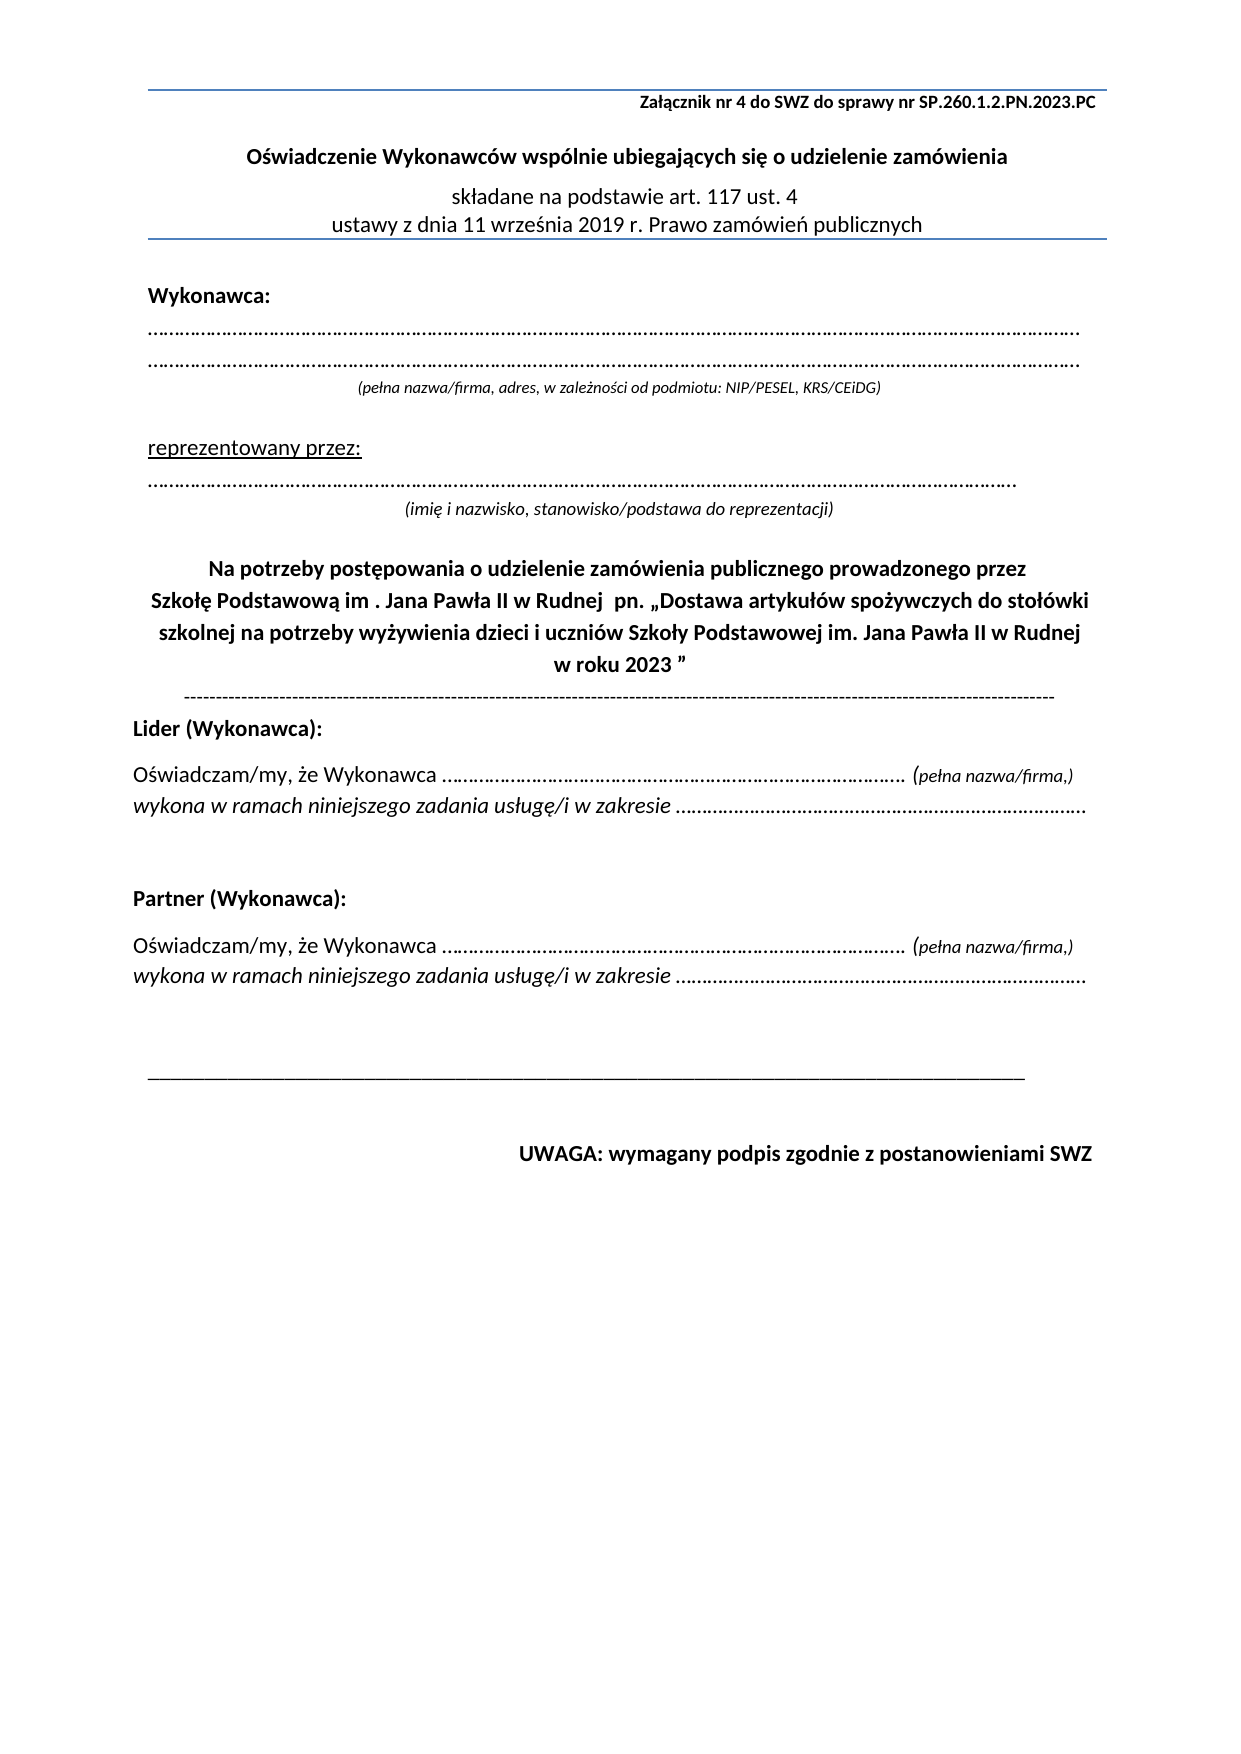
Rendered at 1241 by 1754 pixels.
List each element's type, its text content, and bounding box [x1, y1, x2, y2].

text reprezentowany przez: [148, 433, 1093, 461]
text Wykonawca: [148, 281, 1093, 309]
text (imię i nazwisko, stanowisko/podstawa do reprezentacji) [148, 497, 1093, 520]
text Na potrzeby postępowania o udzielenie zamówienia publicznego prowadzonego przez Szkołę Podstawową im . Jana Pawła II w Rudnej pn. „Dostawa artykułów spożywczych do stołówki szkolnej na potrzeby wyżywienia dzieci i uczniów Szkoły Podstawowej im. Jana Pawła II w Rudnej w roku 2023 ” [148, 554, 1093, 679]
text ………………………………………………………………………………………………………………………………………………… [148, 465, 1093, 493]
text ………………………………………………………………………………………………………………………………………………………………………………………………………………………………………………………………………………………………………………………… [148, 313, 1093, 373]
text Lider (Wykonawca): [133, 714, 1093, 742]
text (pełna nazwa/firma, adres, w zależności od podmiotu: NIP/PESEL, KRS/CEiDG) [148, 378, 1093, 398]
text _____________________________________________________________________________ [148, 1055, 1093, 1083]
text Oświadczam/my, że Wykonawca ……………………………………………………………………………. (pełna nazwa/firma,) wykona w ramach niniejszego zadania usługę/i w zakresie …………………………………………………………………… [133, 931, 1093, 990]
table_header Załącznik nr 4 do SWZ do sprawy nr SP.260.1.2.PN.2023.PC Oświadczenie Wykonawców wspólnie ubiegających się o udzielenie zamówienia składane na podstawie art. 117 ust. 4 ustawy z dnia 11 września 2019 r. Prawo zamówień publicznych [148, 91, 1107, 238]
text Partner (Wykonawca): [133, 884, 1093, 913]
text UWAGA: wymagany podpis zgodnie z postanowieniami SWZ [148, 1139, 1093, 1167]
text ----------------------------------------------------------------------------------------------------------------------------------------- [148, 683, 1093, 710]
text Oświadczam/my, że Wykonawca ……………………………………………………………………………. (pełna nazwa/firma,) wykona w ramach niniejszego zadania usługę/i w zakresie …………………………………………………………………… [133, 761, 1093, 819]
